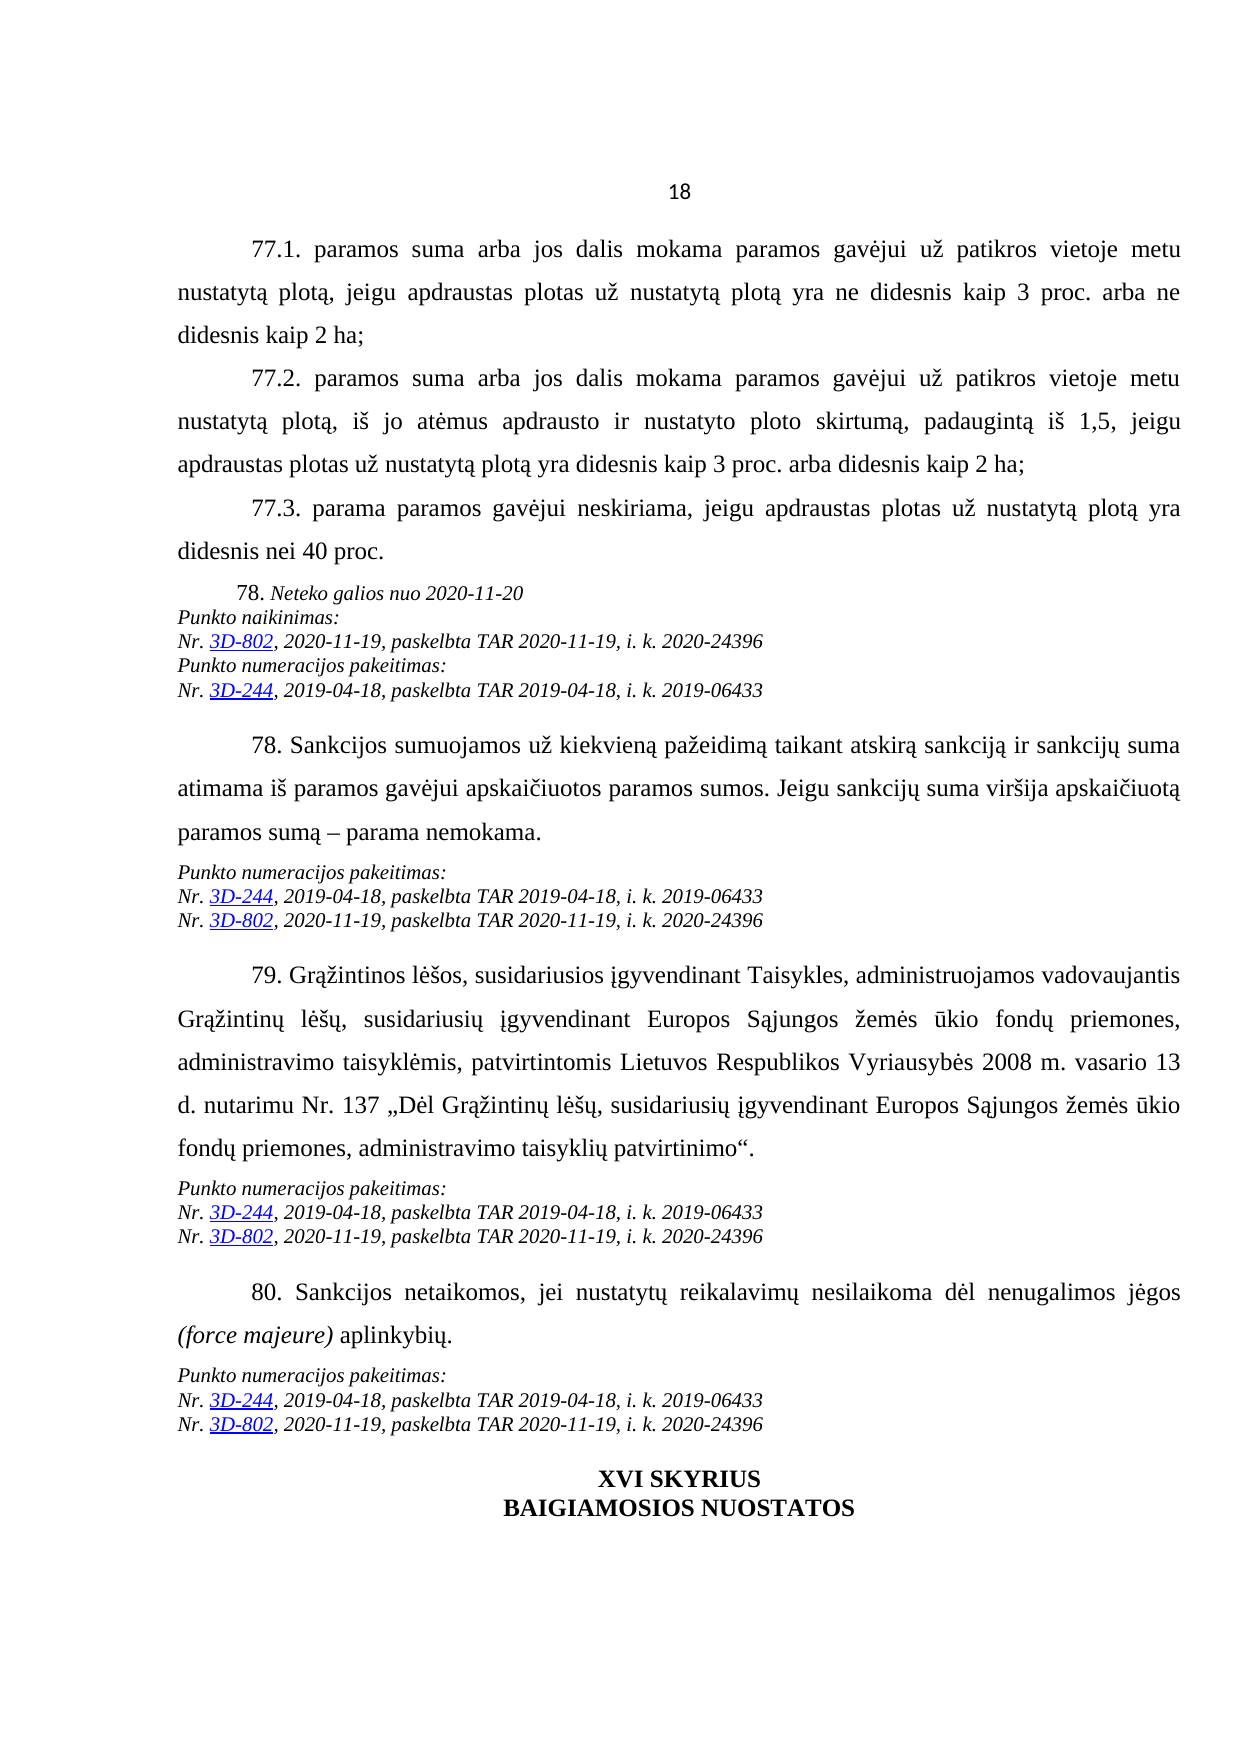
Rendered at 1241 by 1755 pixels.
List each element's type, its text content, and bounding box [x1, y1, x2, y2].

text 78. Neteko galios nuo 2020-11-20 [177, 579, 1181, 605]
text Punkto naikinimas: [177, 605, 1181, 629]
text Nr. 3D-244, 2019-04-18, paskelbta TAR 2019-04-18, i. k. 2019-06433 [177, 1200, 1181, 1224]
text XVI SKYRIUS [177, 1464, 1181, 1493]
text BAIGIAMOSIOS NUOSTATOS [177, 1493, 1181, 1522]
text Punkto numeracijos pakeitimas: [177, 860, 1181, 884]
text Nr. 3D-802, 2020-11-19, paskelbta TAR 2020-11-19, i. k. 2020-24396 [177, 1224, 1181, 1248]
text Nr. 3D-802, 2020-11-19, paskelbta TAR 2020-11-19, i. k. 2020-24396 [177, 908, 1181, 932]
text 77.3. parama paramos gavėjui neskiriama, jeigu apdraustas plotas už nustatytą plotą yra didesnis nei 40 proc. [177, 493, 1181, 564]
text Nr. 3D-802, 2020-11-19, paskelbta TAR 2020-11-19, i. k. 2020-24396 [177, 1412, 1181, 1436]
text Punkto numeracijos pakeitimas: [177, 1176, 1181, 1200]
text 80. Sankcijos netaikomos, jei nustatytų reikalavimų nesilaikoma dėl nenugalimos jėgos (force majeure) aplinkybių. [177, 1277, 1181, 1349]
text Nr. 3D-244, 2019-04-18, paskelbta TAR 2019-04-18, i. k. 2019-06433 [177, 1387, 1181, 1412]
text 77.2. paramos suma arba jos dalis mokama paramos gavėjui už patikros vietoje metu nustatytą plotą, iš jo atėmus apdrausto ir nustatyto ploto skirtumą, padaugintą iš 1,5, jeigu apdraustas plotas už nustatytą plotą yra didesnis kaip 3 proc. arba didesnis kaip 2 ha; [177, 363, 1181, 478]
text Punkto numeracijos pakeitimas: [177, 1363, 1181, 1387]
text 78. Sankcijos sumuojamos už kiekvieną pažeidimą taikant atskirą sankciją ir sankcijų suma atimama iš paramos gavėjui apskaičiuotos paramos sumos. Jeigu sankcijų suma viršija apskaičiuotą paramos sumą – parama nemokama. [177, 730, 1181, 845]
text 77.1. paramos suma arba jos dalis mokama paramos gavėjui už patikros vietoje metu nustatytą plotą, jeigu apdraustas plotas už nustatytą plotą yra ne didesnis kaip 3 proc. arba ne didesnis kaip 2 ha; [177, 234, 1181, 349]
text Nr. 3D-802, 2020-11-19, paskelbta TAR 2020-11-19, i. k. 2020-24396 [177, 629, 1181, 653]
text Nr. 3D-244, 2019-04-18, paskelbta TAR 2019-04-18, i. k. 2019-06433 [177, 884, 1181, 908]
text Punkto numeracijos pakeitimas: [177, 653, 1181, 677]
text 79. Grąžintinos lėšos, susidariusios įgyvendinant Taisykles, administruojamos vadovaujantis Grąžintinų lėšų, susidariusių įgyvendinant Europos Sąjungos žemės ūkio fondų priemones, administravimo taisyklėmis, patvirtintomis Lietuvos Respublikos Vyriausybės 2008 m. vasario 13 d. nutarimu Nr. 137 „Dėl Grąžintinų lėšų, susidariusių įgyvendinant Europos Sąjungos žemės ūkio fondų priemones, administravimo taisyklių patvirtinimo“. [177, 961, 1181, 1162]
text Nr. 3D-244, 2019-04-18, paskelbta TAR 2019-04-18, i. k. 2019-06433 [177, 677, 1181, 702]
